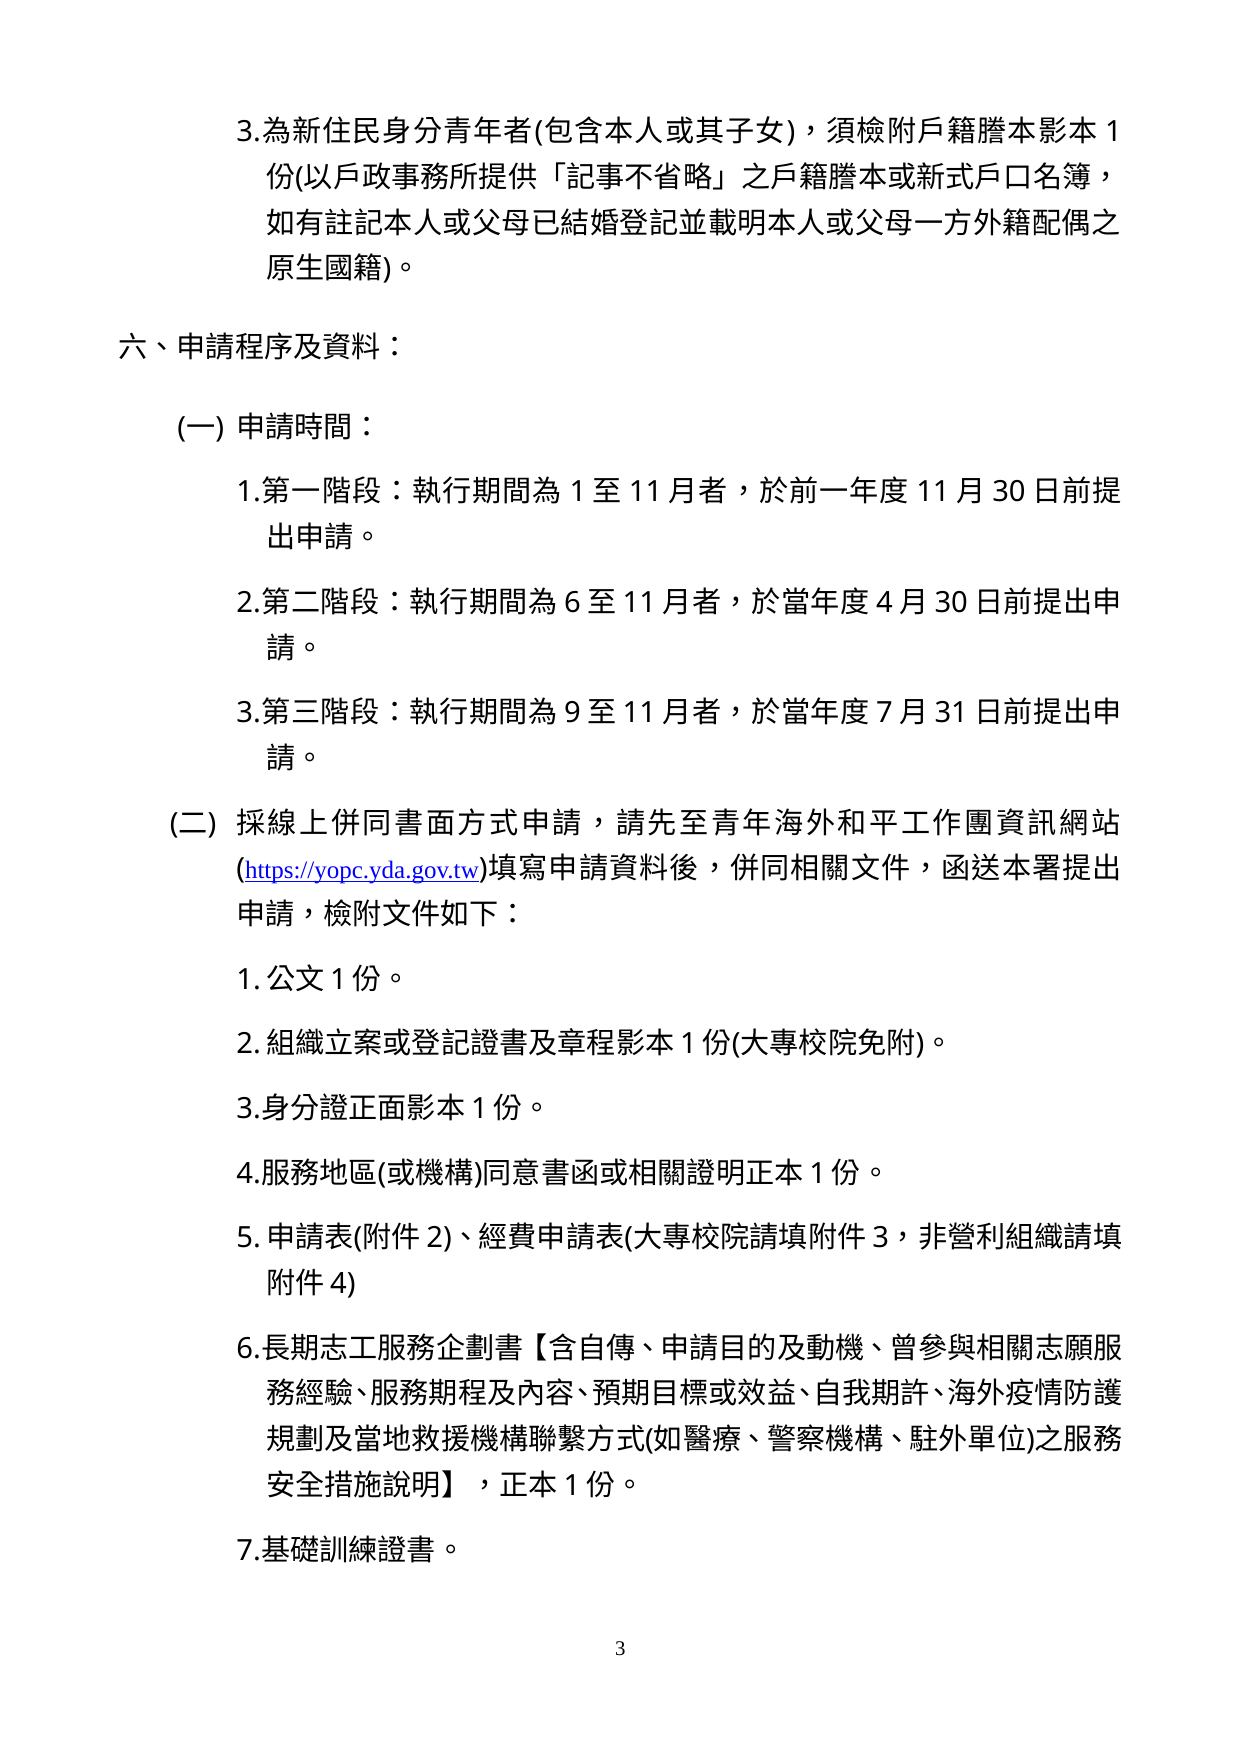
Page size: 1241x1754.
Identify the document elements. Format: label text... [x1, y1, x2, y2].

text 6.長期志工服務企劃書【含自傳、申請目的及動機、曾參與相關志願服務經驗、服務期程及內容、預期目標或效益、自我期許、海外疫情防護規劃及當地救援機構聯繫方式(如醫療、警察機構、駐外單位)之服務安全措施說明】，正本1份。 [236, 1321, 1122, 1505]
text 六、申請程序及資料： [118, 307, 1122, 382]
text 3.為新住民身分青年者(包含本人或其子女)，須檢附戶籍謄本影本1份(以戶政事務所提供「記事不省略」之戶籍謄本或新式戶口名簿，如有註記本人或父母已結婚登記並載明本人或父母一方外籍配偶之原生國籍)。 [236, 105, 1122, 288]
text 7.基礎訓練證書。 [236, 1523, 1122, 1569]
text 4.服務地區(或機構)同意書函或相關證明正本1份。 [236, 1146, 1122, 1192]
text 5. 申請表(附件2)、經費申請表(大專校院請填附件3，非營利組織請填附件4) [236, 1211, 1122, 1303]
text 1. 公文1份。 [236, 953, 1122, 998]
text 1.第一階段：執行期間為1至11月者，於前一年度11月30日前提出申請。 [236, 465, 1122, 557]
text (一) 申請時間： [169, 401, 1122, 446]
text 2. 組織立案或登記證書及章程影本1份(大專校院免附)。 [236, 1017, 1122, 1063]
text 3.身分證正面影本1份。 [236, 1082, 1122, 1128]
text 2.第二階段：執行期間為6至11月者，於當年度4月30日前提出申請。 [236, 576, 1122, 667]
text 3.第三階段：執行期間為9至11月者，於當年度7月31日前提出申請。 [236, 686, 1122, 778]
text (二) 採線上併同書面方式申請，請先至青年海外和平工作團資訊網站(https://yopc.yda.gov.tw)填寫申請資料後，併同相關文件，函送本署提出申請，檢附文件如下： [169, 796, 1122, 934]
